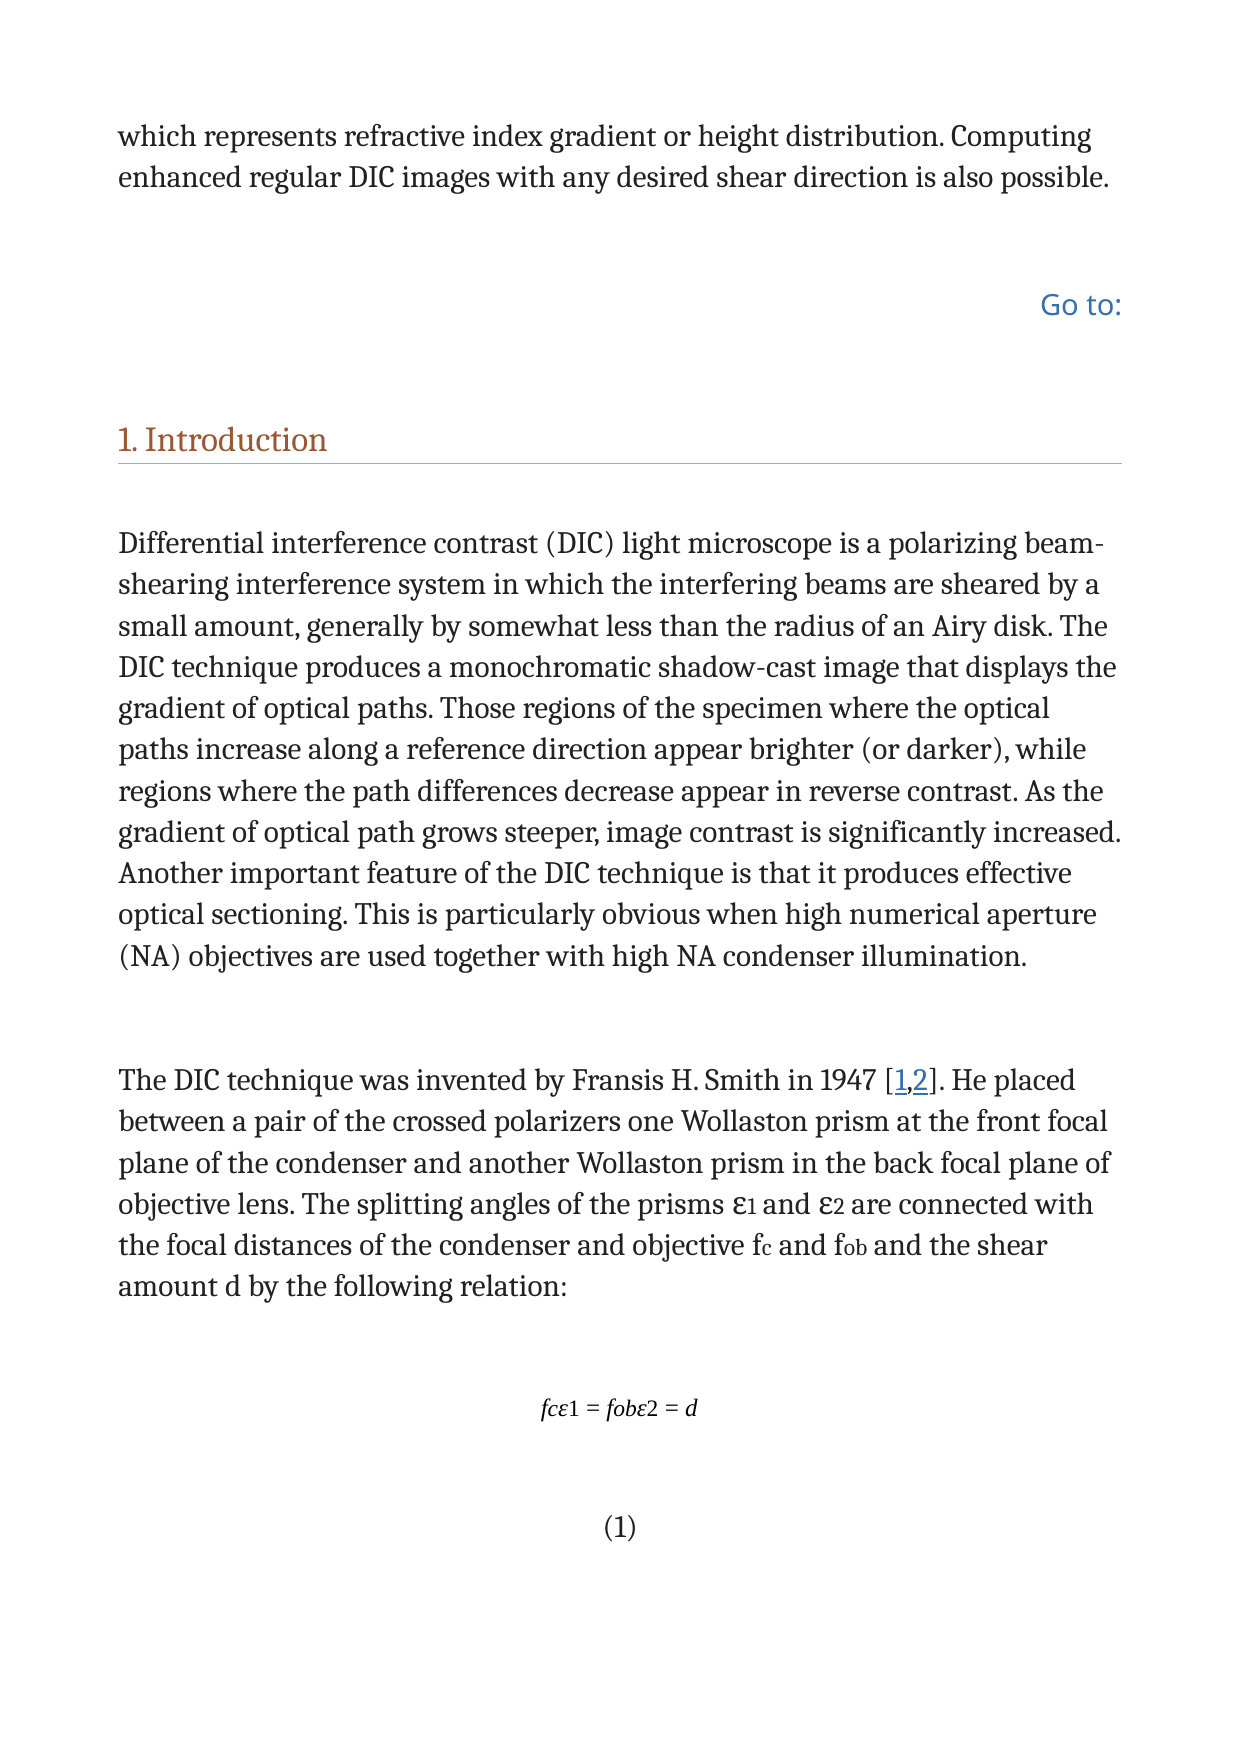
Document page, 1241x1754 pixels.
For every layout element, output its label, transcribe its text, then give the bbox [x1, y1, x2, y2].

text Differential interference contrast (DIC) light microscope is a polarizing beam-shearing interference system in which the interfering beams are sheared by a small amount, generally by somewhat less than the radius of an Airy disk. The DIC technique produces a monochromatic shadow-cast image that displays the gradient of optical paths. Those regions of the specimen where the optical paths increase along a reference direction appear brighter (or darker), while regions where the path differences decrease appear in reverse contrast. As the gradient of optical path grows steeper, image contrast is significantly increased. Another important feature of the DIC technique is that it produces effective optical sectioning. This is particularly obvious when high numerical aperture (NA) objectives are used together with high NA condenser illumination. [118, 525, 1122, 974]
text (1) [118, 1509, 1122, 1546]
text fcε1 = fobε2 = d [118, 1393, 1122, 1422]
text Go to: [118, 284, 1122, 324]
text which represents refractive index gradient or height distribution. Computing enhanced regular DIC images with any desired shear direction is also possible. [118, 118, 1122, 195]
subtitle 1. Introduction [118, 413, 1122, 463]
text The DIC technique was invented by Fransis H. Smith in 1947 [1,2]. He placed between a pair of the crossed polarizers one Wollaston prism at the front focal plane of the condenser and another Wollaston prism in the back focal plane of objective lens. The splitting angles of the prisms ε1 and ε2 are connected with the focal distances of the condenser and objective fc and fob and the shear amount d by the following relation: [118, 1062, 1122, 1304]
